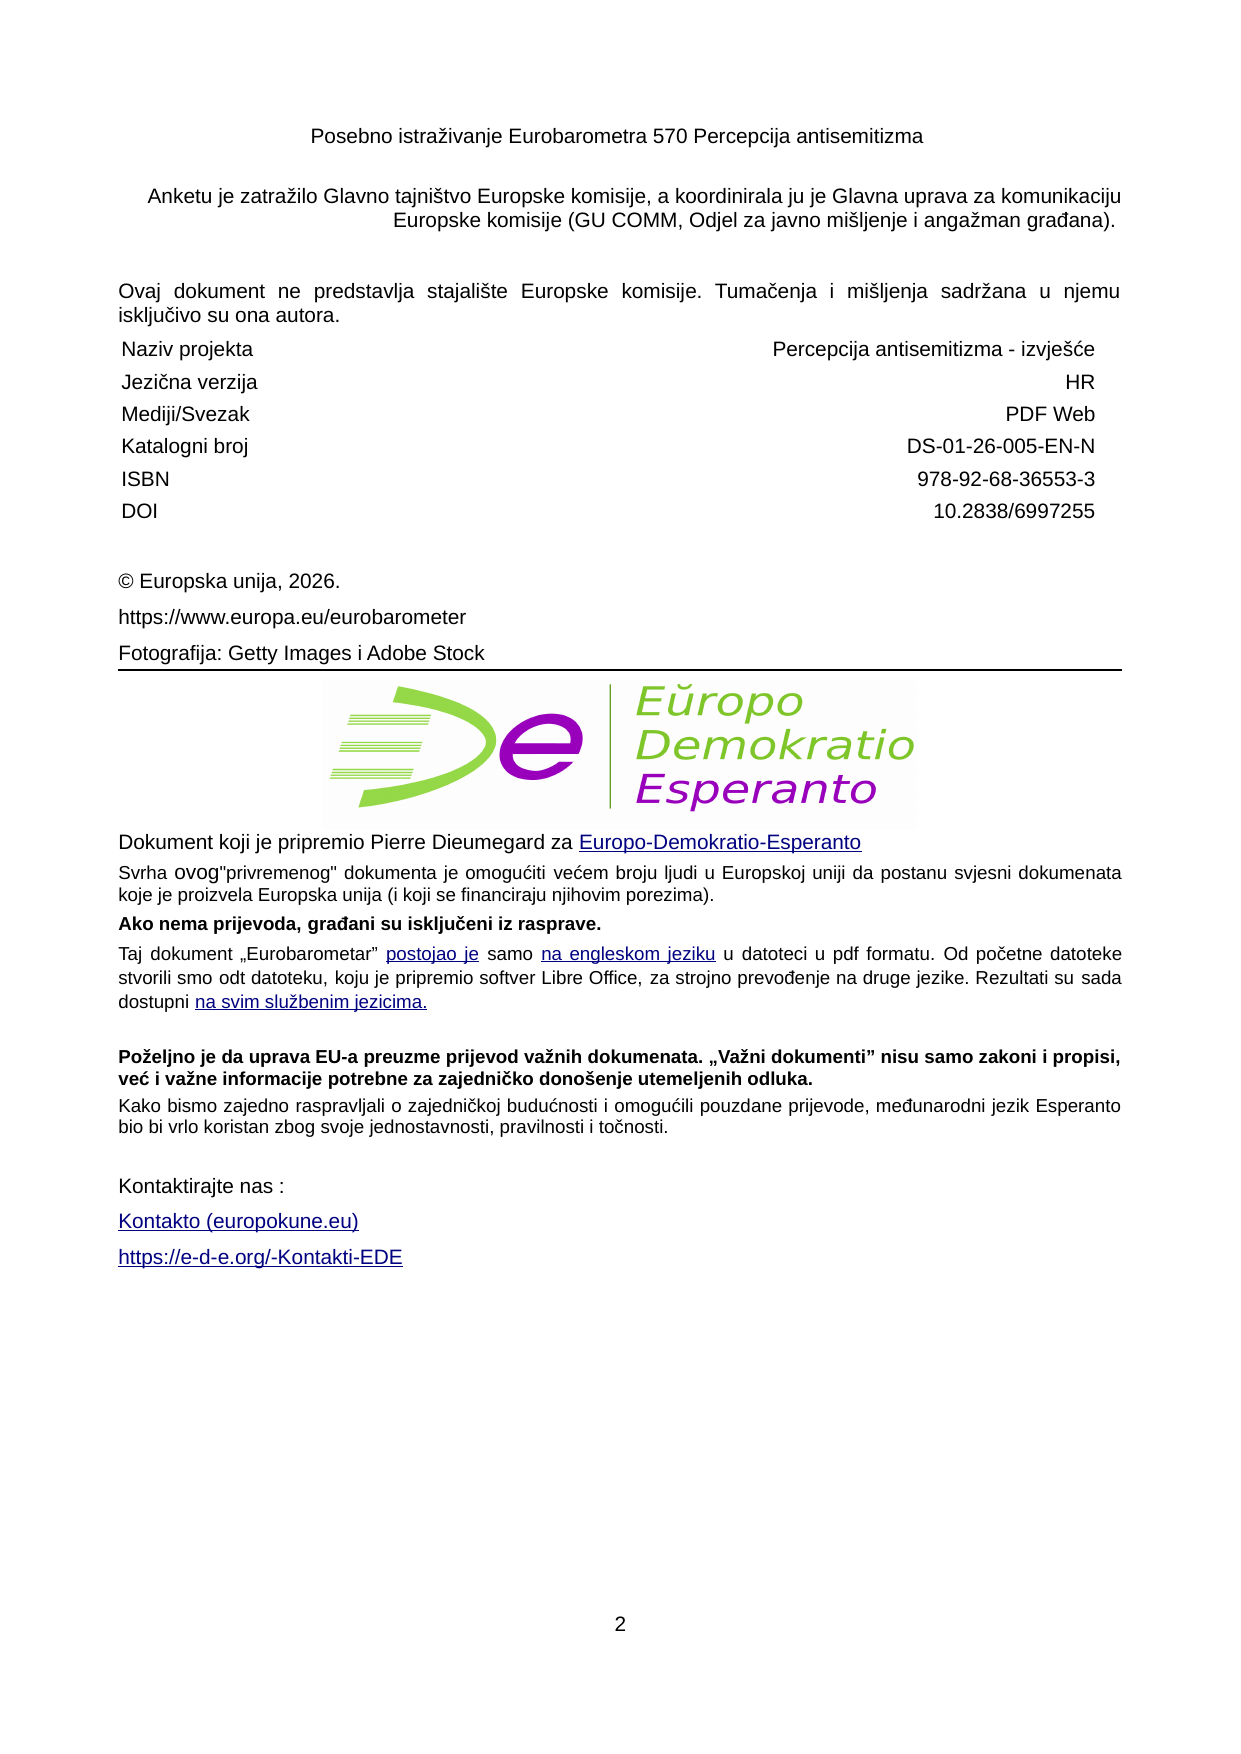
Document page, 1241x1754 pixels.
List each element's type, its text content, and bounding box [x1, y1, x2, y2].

text Kontakto (europokune.eu) [118, 1209, 1122, 1233]
text https://e-d-e.org/-Kontakti-EDE [118, 1245, 1122, 1269]
text Fotografija: Getty Images i Adobe Stock [118, 641, 1122, 669]
text Ovaj dokument ne predstavlja stajalište Europske komisije. Tumačenja i mišljenja sadržana u njemu isključivo su ona autora. [118, 279, 1122, 327]
table_cell Jezična verzija [118, 365, 608, 398]
picture [321, 677, 919, 830]
table_header Naziv projekta [118, 333, 608, 365]
text Anketu je zatražilo Glavno tajništvo Europske komisije, a koordinirala ju je Glavna uprava za komunikaciju Europske komisije (GU COMM, Odjel za javno mišljenje i angažman građana). [118, 183, 1122, 231]
text Ako nema prijevoda, građani su isključeni iz rasprave. [118, 911, 1122, 935]
table_cell 10.2838/6997255 [608, 495, 1104, 527]
text Dokument koji je pripremio Pierre Dieumegard za Europo-Demokratio-Esperanto [118, 683, 1122, 854]
table_cell 978-92-68-36553-3 [608, 463, 1104, 495]
text Kako bismo zajedno raspravljali o zajedničkoj budućnosti i omogućili pouzdane prijevode, međunarodni jezik Esperanto bio bi vrlo koristan zbog svoje jednostavnosti, pravilnosti i točnosti. [118, 1095, 1122, 1138]
text Poželjno je da uprava EU-a preuzme prijevod važnih dokumenata. „Važni dokumenti” nisu samo zakoni i propisi, već i važne informacije potrebne za zajedničko donošenje utemeljenih odluka. [118, 1046, 1122, 1089]
table_cell Katalogni broj [118, 430, 608, 462]
text Svrha ovog"privremenog" dokumenta je omogućiti većem broju ljudi u Europskoj uniji da postanu svjesni dokumenata koje je proizvela Europska unija (i koji se financiraju njihovim porezima). [118, 859, 1122, 905]
text Taj dokument „Eurobarometar” postojao je samo na engleskom jeziku u datoteci u pdf formatu. Od početne datoteke stvorili smo odt datoteku, koju je pripremio softver Libre Office, za strojno prevođenje na druge jezike. Rezultati su sada dostupni na svim službenim jezicima. [118, 941, 1122, 1012]
table_cell Mediji/Svezak [118, 398, 608, 430]
table_header Percepcija antisemitizma - izvješće [608, 333, 1104, 365]
table_cell PDF Web [608, 398, 1104, 430]
table_cell DOI [118, 495, 608, 527]
table_cell HR [608, 365, 1104, 398]
text © Europska unija, 2026. [118, 569, 1122, 593]
table_cell ISBN [118, 463, 608, 495]
table_cell DS-01-26-005-EN-N [608, 430, 1104, 462]
text https://www.europa.eu/eurobarometer [118, 605, 1122, 629]
text Kontaktirajte nas : [118, 1173, 1122, 1197]
